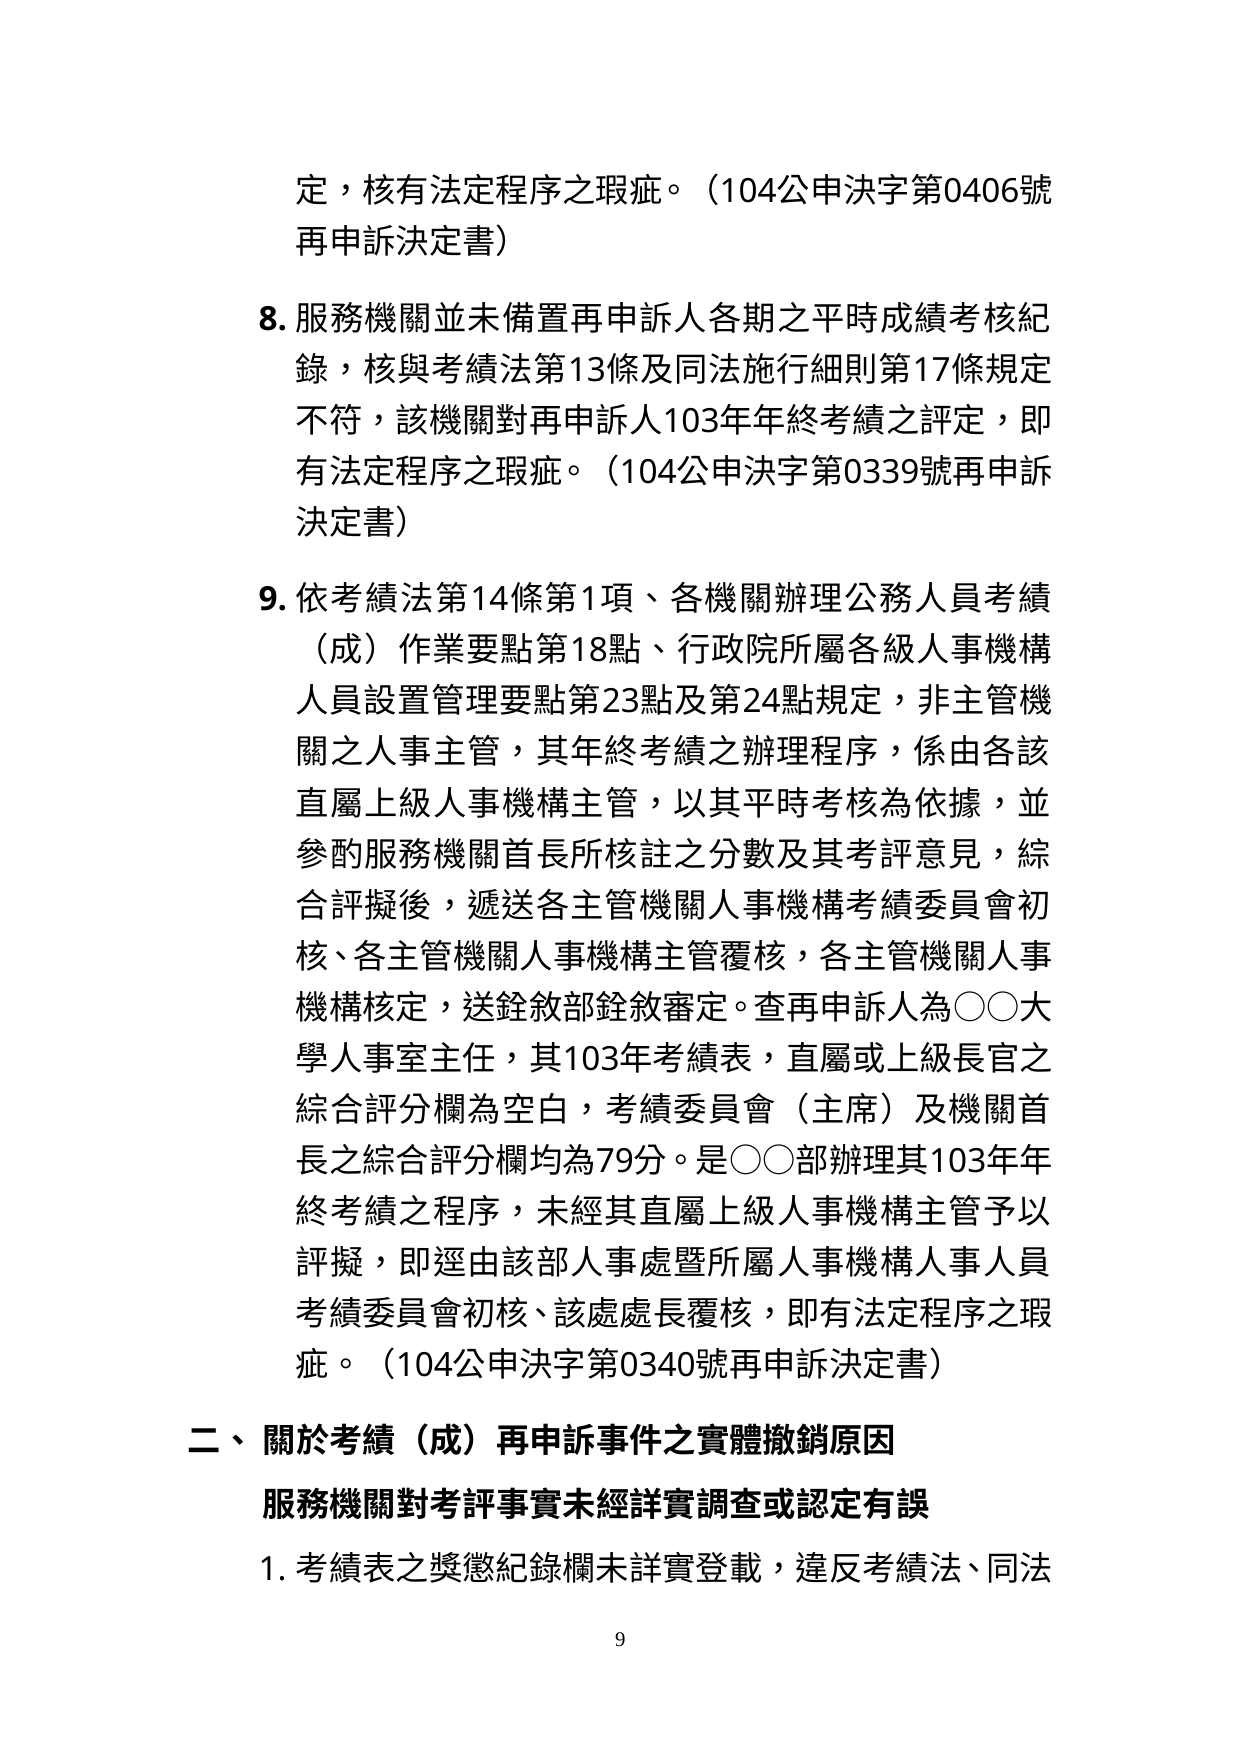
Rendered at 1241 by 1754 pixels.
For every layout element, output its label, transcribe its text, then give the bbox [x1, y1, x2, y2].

list 關於考績（成）再申訴事件之實體撤銷原因 [187, 1413, 1053, 1464]
list 服務機關並未備置再申訴人各期之平時成績考核紀錄，核與考績法第13條及同法施行細則第17條規定不符，該機關對再申訴人103年年終考績之評定，即有法定程序之瑕疵。（104公申決字第0339號再申訴決定書） [258, 290, 1053, 545]
list 依考績法第14條第1項、各機關辦理公務人員考績（成）作業要點第18點、行政院所屬各級人事機構人員設置管理要點第23點及第24點規定，非主管機關之人事主管，其年終考績之辦理程序，係由各該直屬上級人事機構主管，以其平時考核為依據，並參酌服務機關首長所核註之分數及其考評意見，綜合評擬後，遞送各主管機關人事機構考績委員會初核、各主管機關人事機構主管覆核，各主管機關人事機構核定，送銓敘部銓敘審定。查再申訴人為○○大學人事室主任，其103年考績表，直屬或上級長官之綜合評分欄為空白，考績委員會（主席）及機關首長之綜合評分欄均為79分。是○○部辦理其103年年終考績之程序，未經其直屬上級人事機構主管予以評擬，即逕由該部人事處暨所屬人事機構人事人員考績委員會初核、該處處長覆核，即有法定程序之瑕疵。（104公申決字第0340號再申訴決定書） [258, 571, 1053, 1387]
list 考績表之獎懲紀錄欄未詳實登載，違反考績法、同法 [258, 1540, 1053, 1591]
list 定，核有法定程序之瑕疵。（104公申決字第0406號再申訴決定書） [258, 162, 1053, 264]
text 服務機關對考評事實未經詳實調查或認定有誤 [262, 1476, 1053, 1527]
